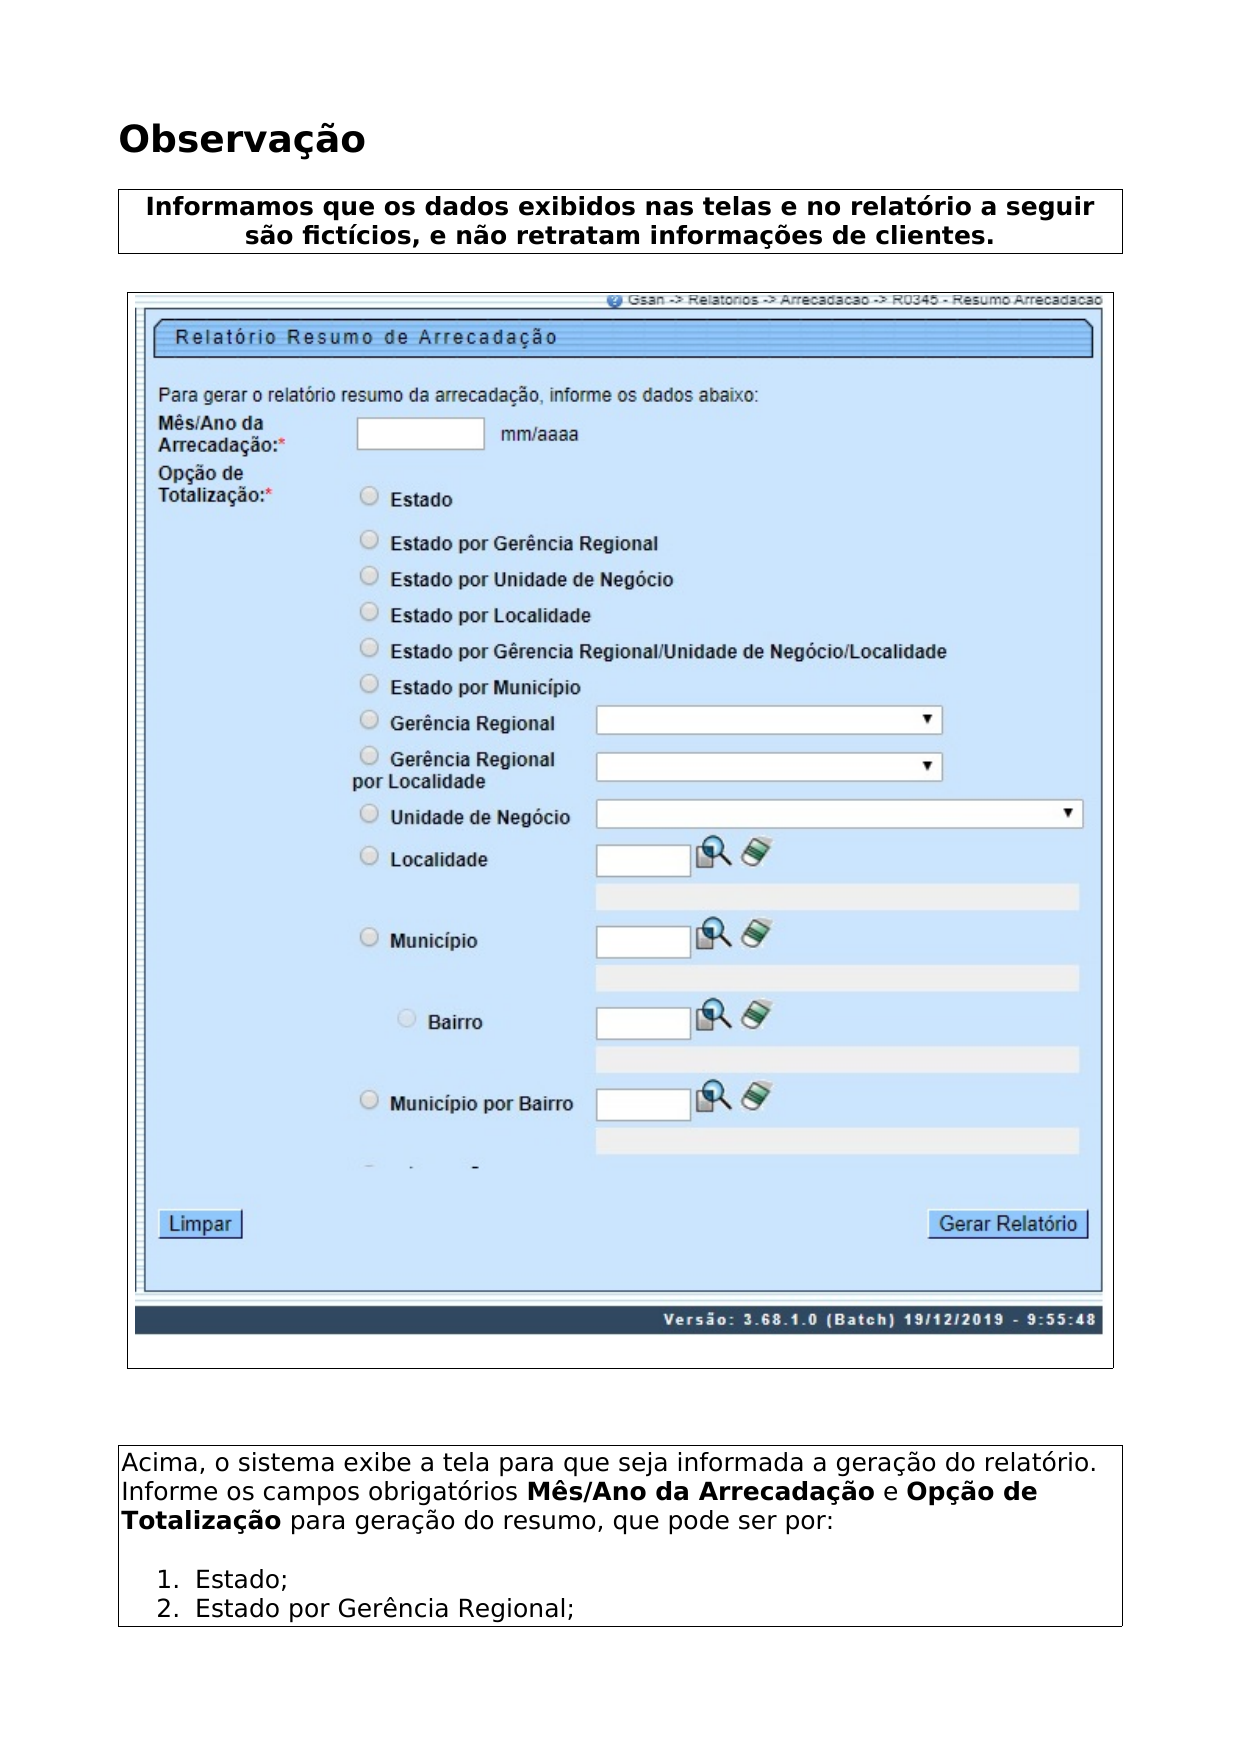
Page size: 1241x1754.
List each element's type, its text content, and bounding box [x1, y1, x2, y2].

table_header Acima, o sistema exibe a tela para que seja informada a geração do relatório. Informe os campos obrigatórios Mês/Ano da Arrecadação e Opção de Totalização para geração do resumo, que pode ser por: Estado; Estado por Gerência Regional; Estado por Unidade de Negócio; Estado por Localidade; Estado por Gerência Regional / Unidade de Negócio / Localidade; Estado por Município; Gerência Regional; Gerência Regional por Localidade; Unidade de Negócio; Localidade; Município; Bairro; Município por Bairro. Foi incluída acima a opção de totalizar o relatório através do Município por Bairro (que compreende todos os bairros do município selecionado), além de ser possível emitir o relatório para um bairro selecionado para o município. Em seguida, clique no botão . O sistema disponibiliza dois formatos para a geração do relatório: [119, 1446, 1122, 1626]
subtitle Observação [118, 118, 1122, 162]
picture [135, 295, 1106, 1336]
table_header [128, 293, 1113, 1368]
table_header Informamos que os dados exibidos nas telas e no relatório a seguir são fictícios, e não retratam informações de clientes. [119, 190, 1122, 253]
